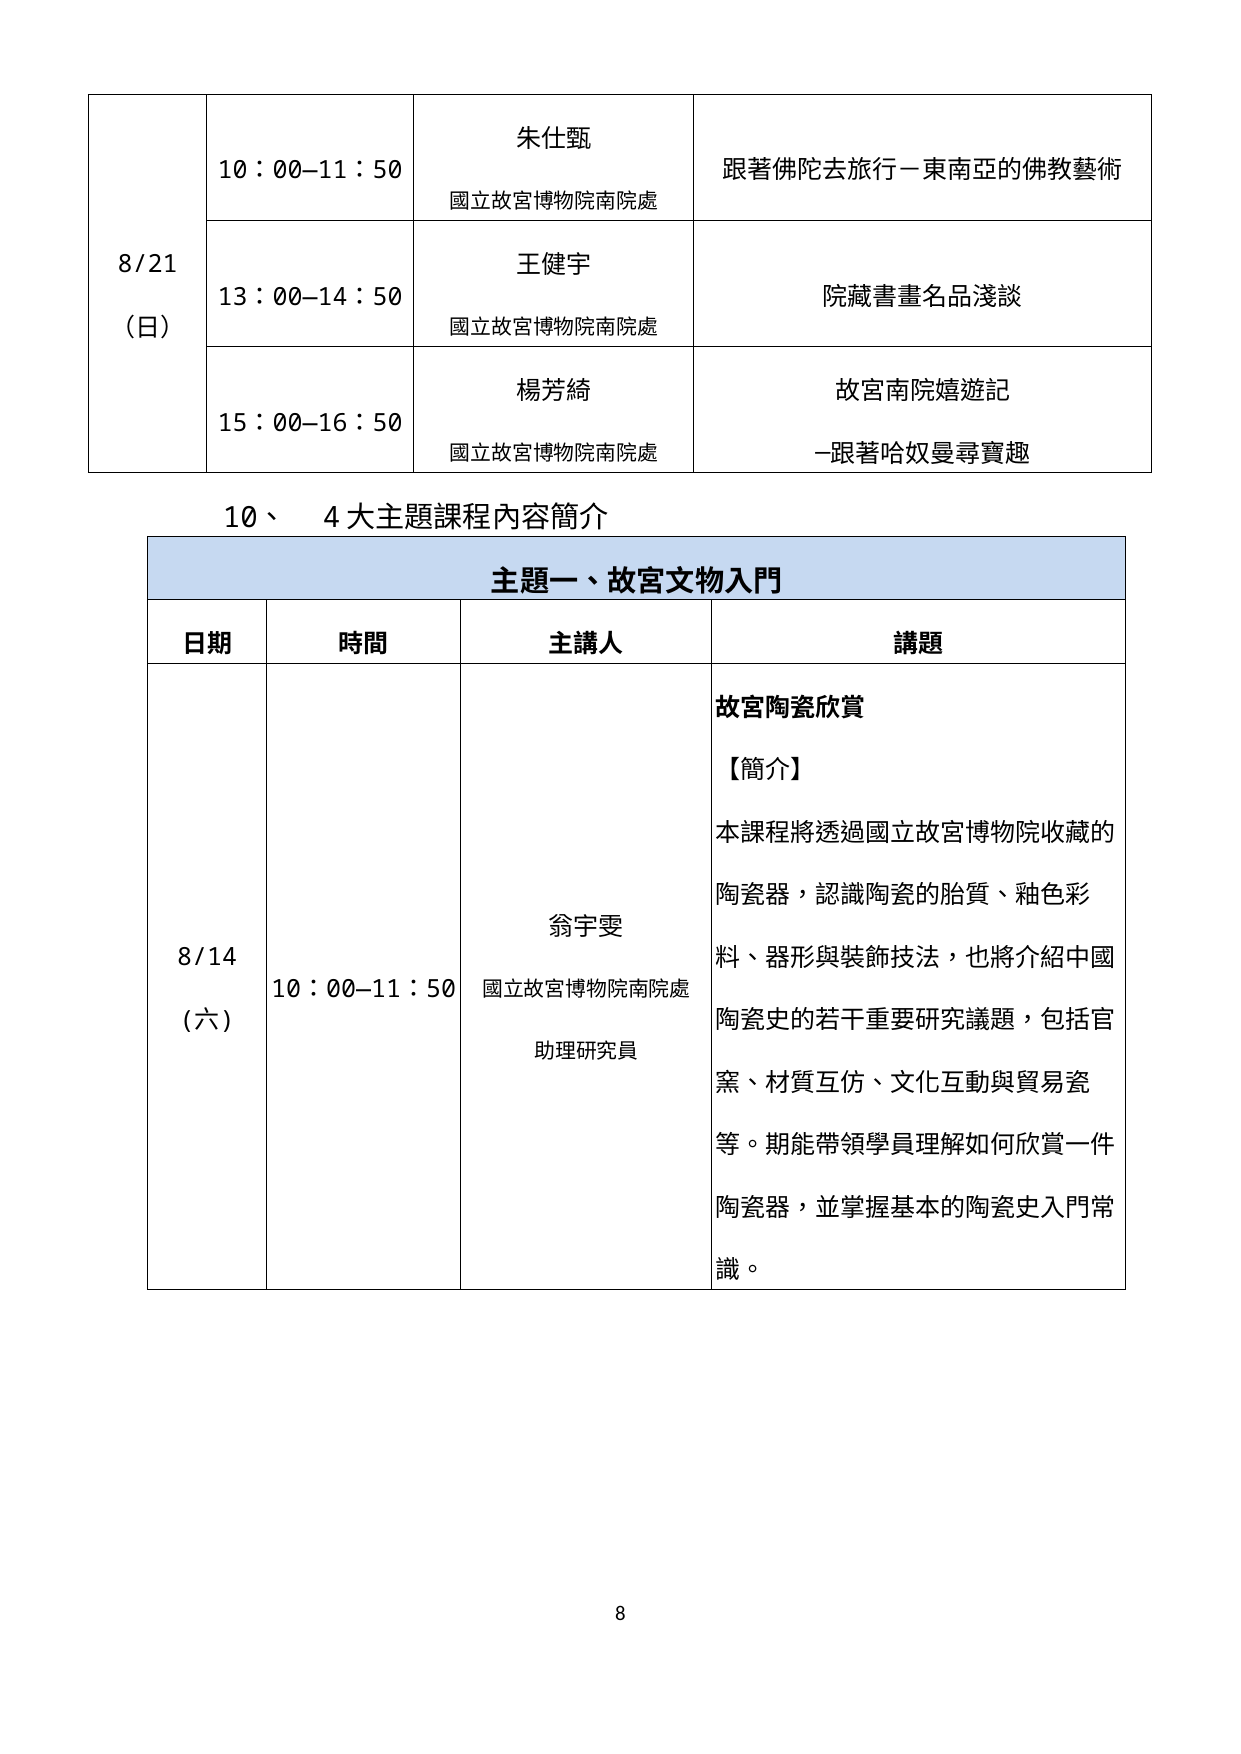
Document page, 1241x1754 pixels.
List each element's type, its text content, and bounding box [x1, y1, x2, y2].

table_header 主題一、故宮文物入門 [148, 537, 1125, 599]
table_cell 10：00—11：50 [207, 95, 413, 220]
table_cell 日期 [148, 600, 266, 663]
list 4大主題課程內容簡介 [223, 473, 1093, 536]
table_cell 王健宇 國立故宮博物院南院處 [414, 221, 693, 346]
table_cell 故宮南院嬉遊記 ─跟著哈奴曼尋寶趣 [694, 347, 1151, 472]
table_cell 13：00—14：50 [207, 221, 413, 346]
table_cell 故宮陶瓷欣賞 【簡介】 本課程將透過國立故宮博物院收藏的陶瓷器，認識陶瓷的胎質、釉色彩料、器形與裝飾技法，也將介紹中國陶瓷史的若干重要研究議題，包括官窯、材質互仿、文化互動與貿易瓷等。期能帶領學員理解如何欣賞一件陶瓷器，並掌握基本的陶瓷史入門常識。 [712, 664, 1125, 1289]
table_cell 10：00—11：50 [267, 664, 460, 1289]
table_cell 跟著佛陀去旅行－東南亞的佛教藝術 [694, 95, 1151, 220]
table_cell 翁宇雯 國立故宮博物院南院處 助理研究員 [461, 664, 711, 1289]
table_cell 8/14(六) [148, 664, 266, 1289]
table_cell 楊芳綺 國立故宮博物院南院處 [414, 347, 693, 472]
table_cell 15：00—16：50 [207, 347, 413, 472]
table_cell 時間 [267, 600, 460, 663]
table_cell 主講人 [461, 600, 711, 663]
table_cell 8/21（日） [89, 95, 206, 472]
table_cell 講題 [712, 600, 1125, 663]
table_cell 院藏書畫名品淺談 [694, 221, 1151, 346]
table_cell 朱仕甄 國立故宮博物院南院處 [414, 95, 693, 220]
